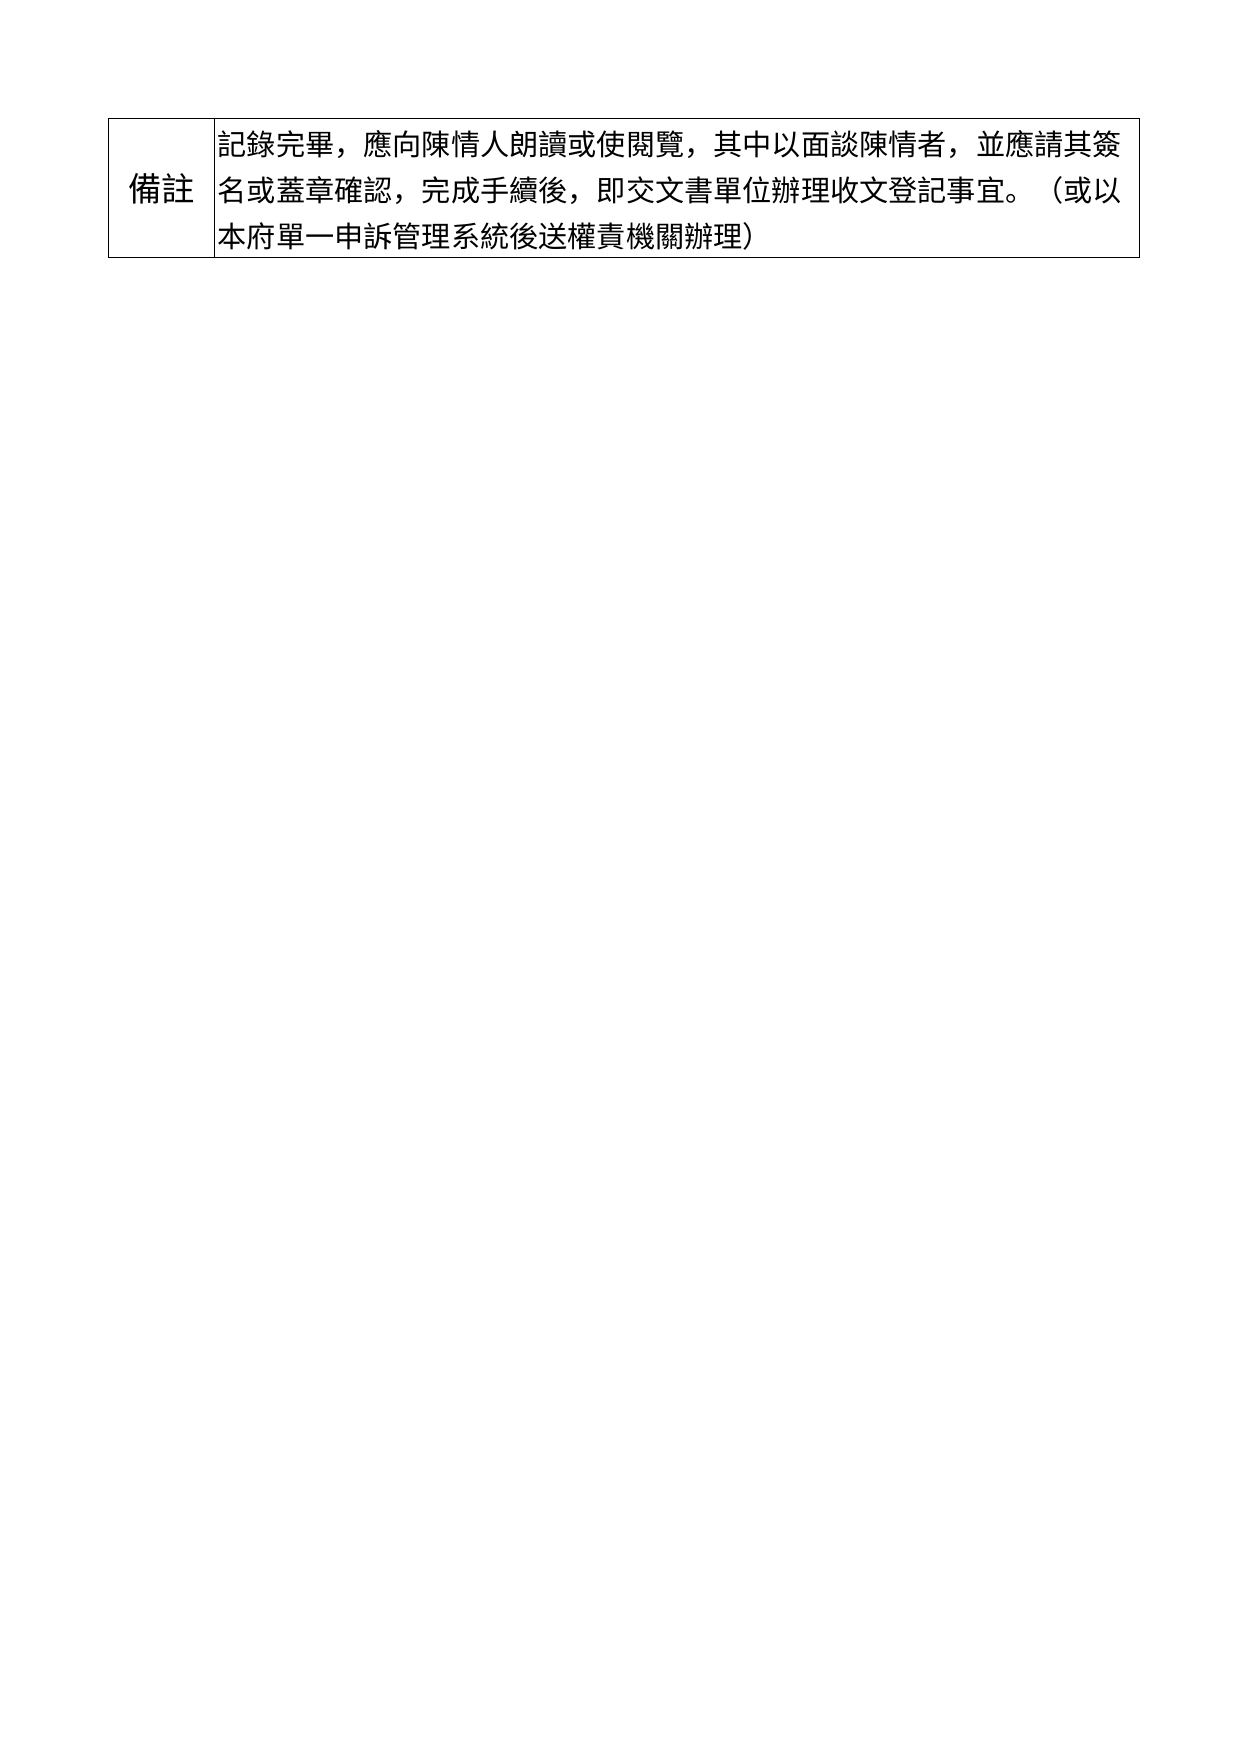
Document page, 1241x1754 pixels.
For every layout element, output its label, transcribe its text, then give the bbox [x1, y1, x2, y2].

table_cell 記錄完畢，應向陳情人朗讀或使閱覽，其中以面談陳情者，並應請其簽名或蓋章確認，完成手續後，即交文書單位辦理收文登記事宜。（或以本府單一申訴管理系統後送權責機關辦理） [215, 119, 1139, 257]
table_cell 備註 [109, 119, 214, 257]
